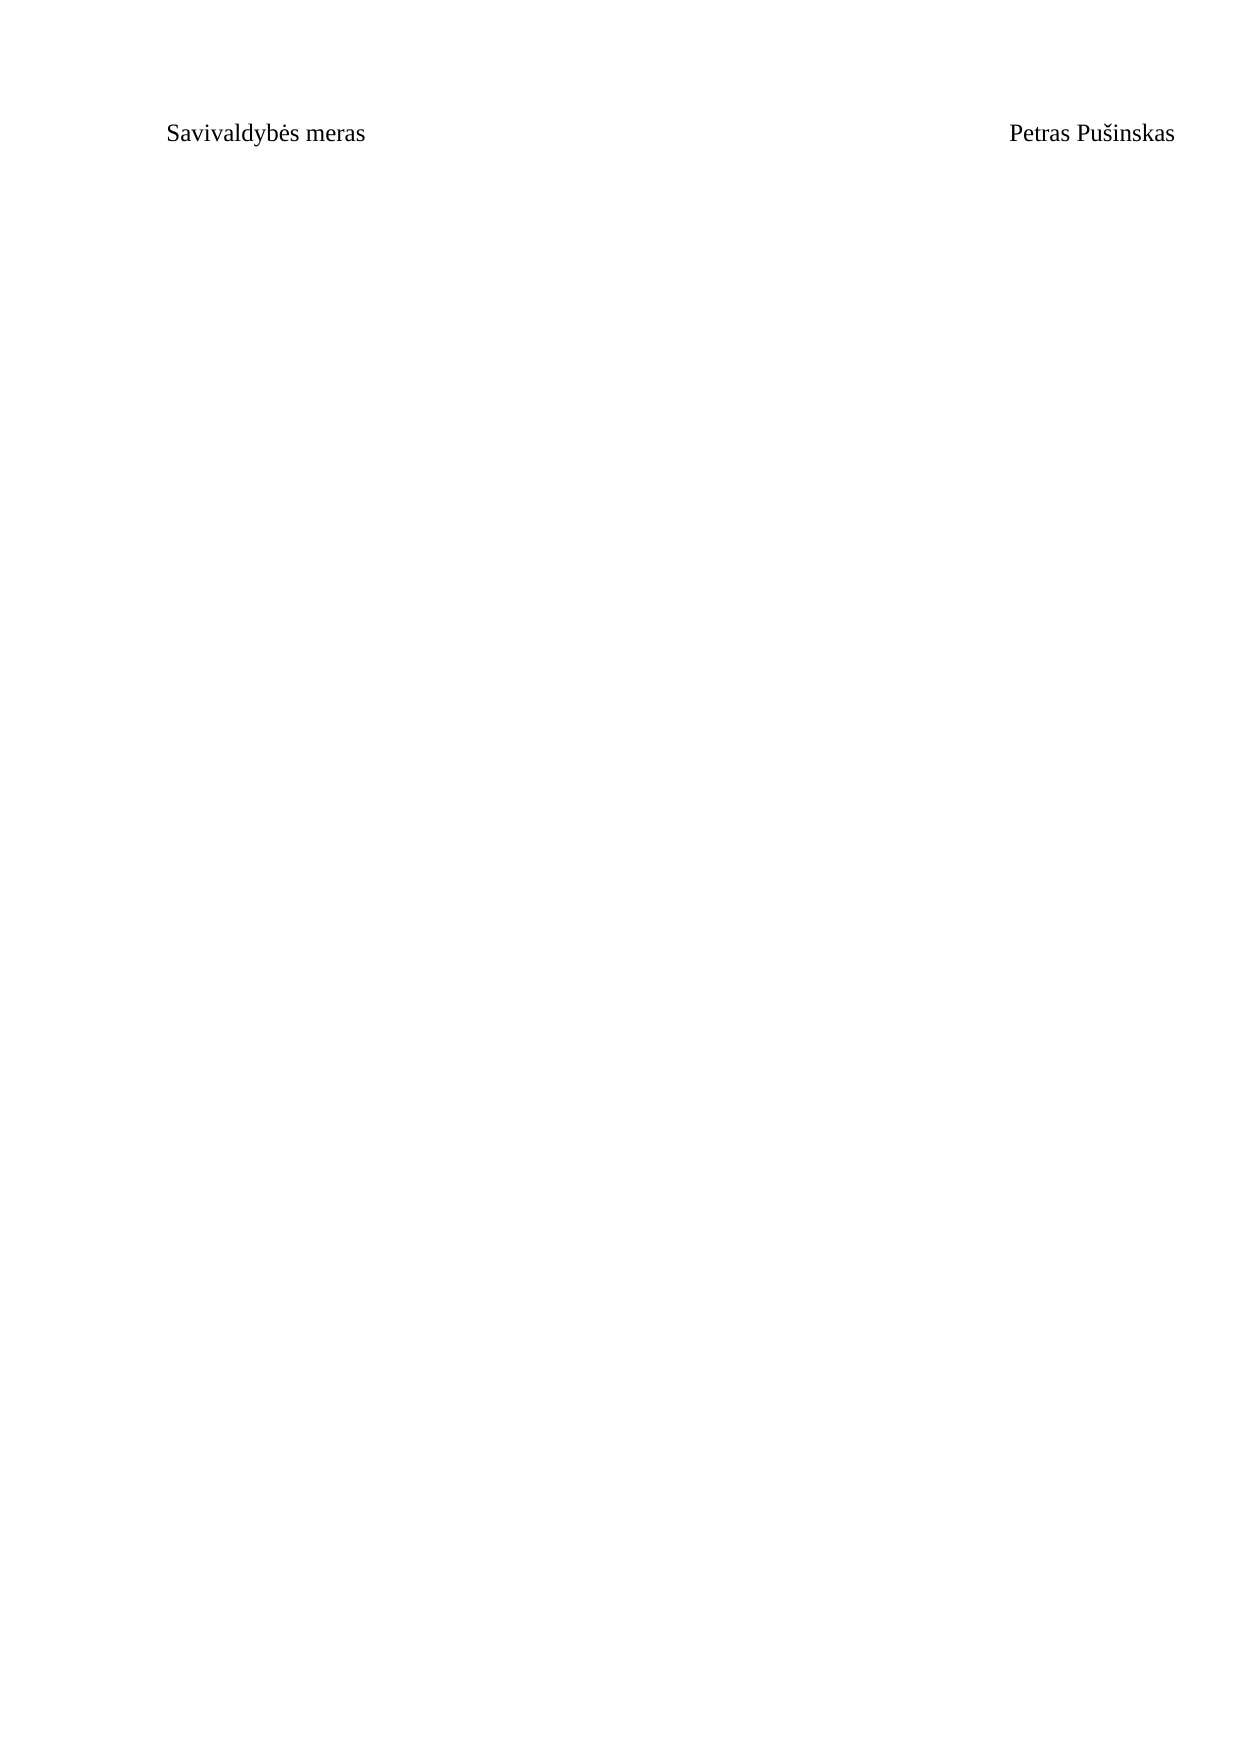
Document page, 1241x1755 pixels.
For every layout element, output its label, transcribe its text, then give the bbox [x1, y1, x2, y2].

text Savivaldybės meras Petras Pušinskas [166, 118, 1181, 147]
